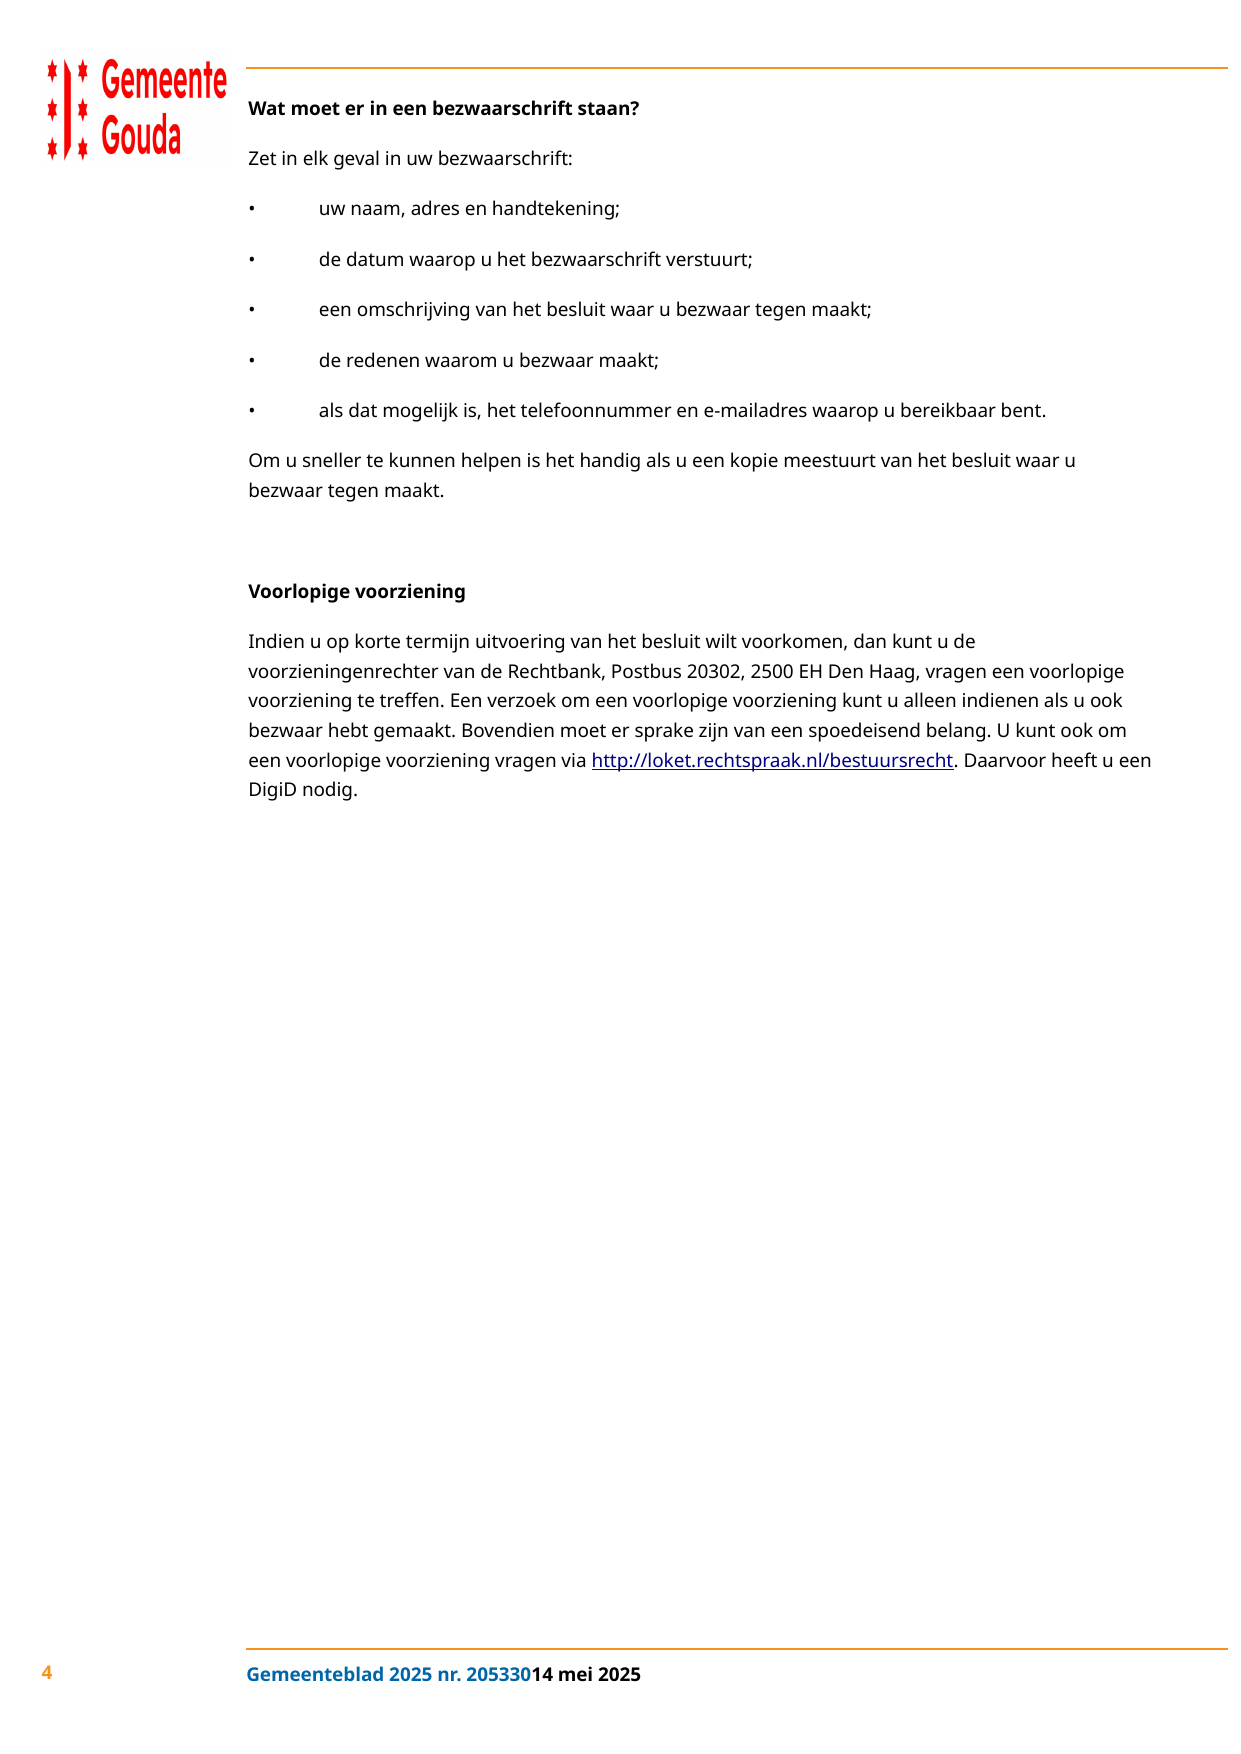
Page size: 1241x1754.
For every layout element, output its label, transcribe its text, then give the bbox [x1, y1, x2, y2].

text Wat moet er in een bezwaarschrift staan? [248, 95, 1152, 121]
text Zet in elk geval in uw bezwaarschrift: [248, 145, 1152, 171]
text • een omschrijving van het besluit waar u bezwaar tegen maakt; [248, 296, 1152, 322]
text • uw naam, adres en handtekening; [248, 196, 1152, 221]
text Voorlopige voorziening [248, 578, 1152, 604]
text Indien u op korte termijn uitvoering van het besluit wilt voorkomen, dan kunt u de voorzieningenrechter van de Rechtbank, Postbus 20302, 2500 EH Den Haag, vragen een voorlopige voorziening te treffen. Een verzoek om een voorlopige voorziening kunt u alleen indienen als u ook bezwaar hebt gemaakt. Bovendien moet er sprake zijn van een spoedeisend belang. U kunt ook om een voorlopige voorziening vragen via http://loket.rechtspraak.nl/bestuursrecht. Daarvoor heeft u een DigiD nodig. [248, 628, 1152, 802]
text • de redenen waarom u bezwaar maakt; [248, 347, 1152, 373]
text • als dat mogelijk is, het telefoonnummer en e-mailadres waarop u bereikbaar bent. [248, 397, 1152, 423]
text • de datum waarop u het bezwaarschrift verstuurt; [248, 246, 1152, 272]
picture [41, 47, 231, 172]
text Om u sneller te kunnen helpen is het handig als u een kopie meestuurt van het besluit waar u bezwaar tegen maakt. [248, 448, 1152, 503]
